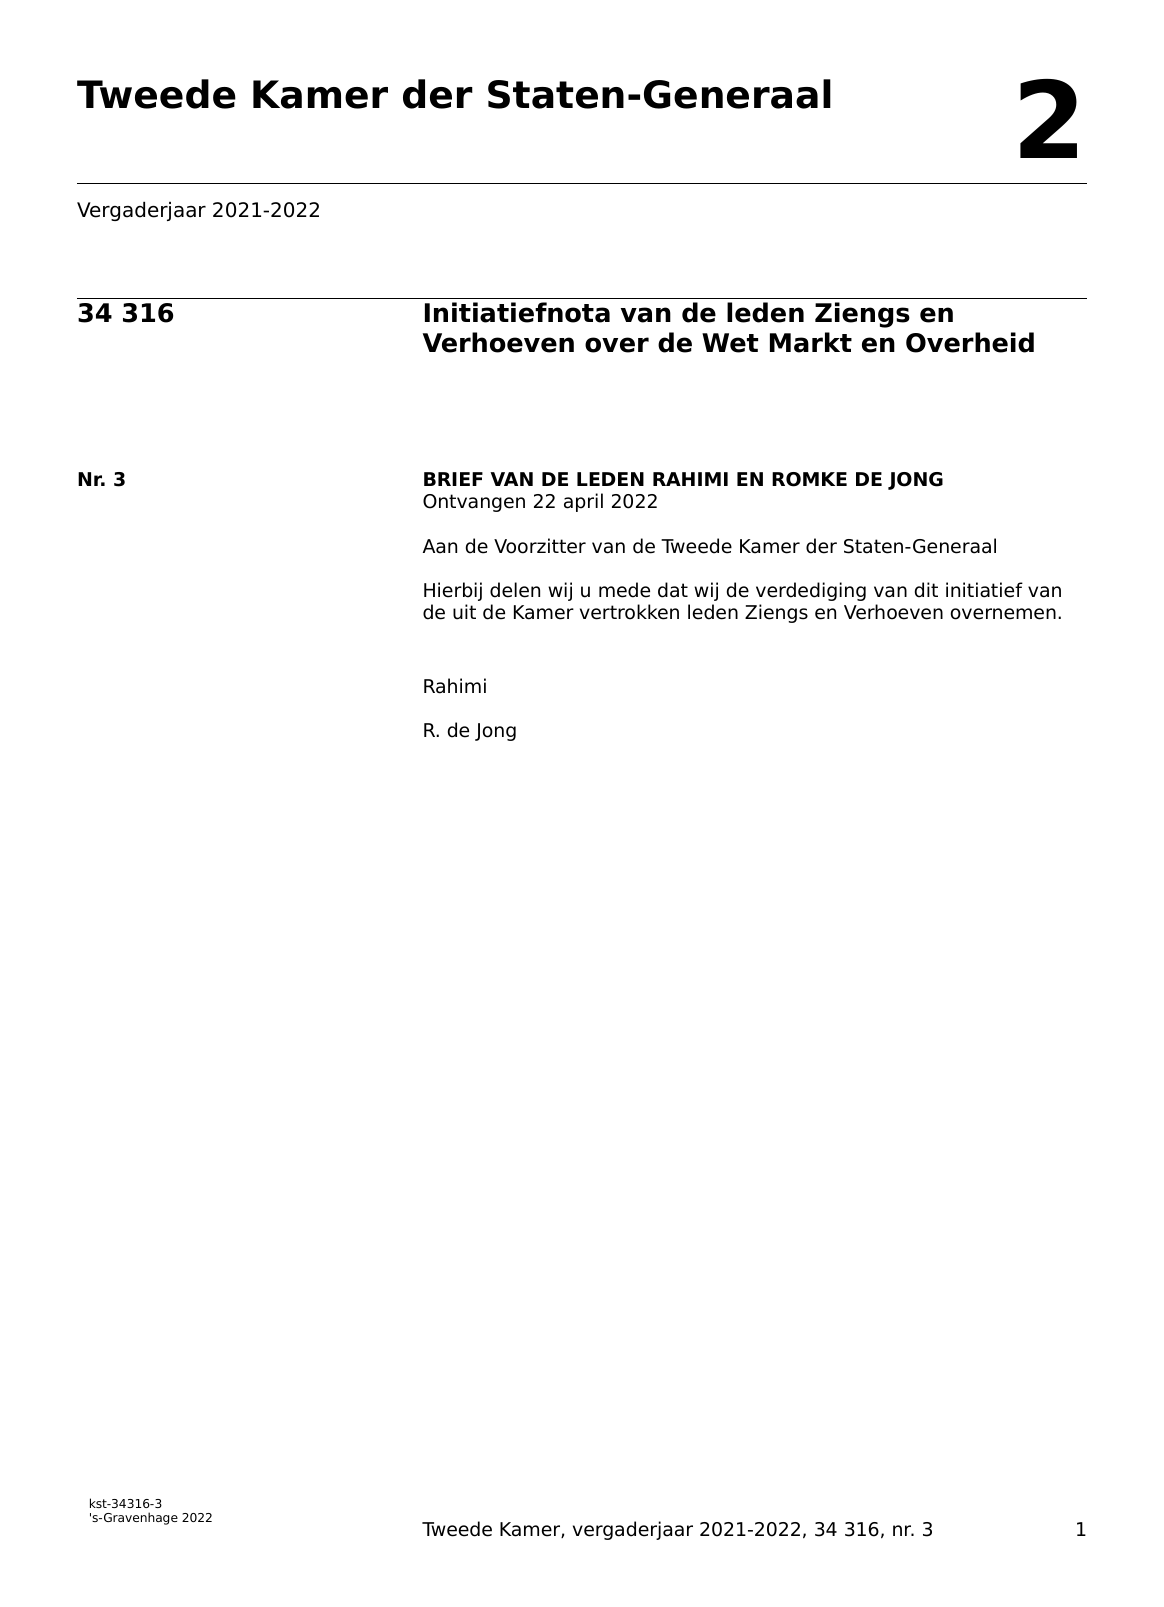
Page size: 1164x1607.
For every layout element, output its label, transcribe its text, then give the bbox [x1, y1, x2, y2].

text Hierbij delen wij u mede dat wij de verdediging van dit initiatief van de uit de Kamer vertrokken leden Ziengs en Verhoeven overnemen. [422, 580, 1087, 624]
text 's-Gravenhage 2022 [88, 1511, 323, 1525]
table_header 2 [886, 59, 1087, 183]
text kst-34316-3 [88, 1497, 323, 1511]
text Rahimi R. de Jong [422, 654, 1087, 742]
text Ontvangen 22 april 2022 [422, 491, 1087, 513]
text Aan de Voorzitter van de Tweede Kamer der Staten-Generaal [422, 536, 1087, 557]
table_cell Vergaderjaar 2021-2022 [77, 184, 1087, 298]
table_header Tweede Kamer der Staten-Generaal [77, 59, 886, 183]
subtitle Nr. 3 BRIEF VAN DE LEDEN RAHIMI EN ROMKE DE JONG [77, 469, 1087, 491]
subtitle 34 316 Initiatiefnota van de leden Ziengs en Verhoeven over de Wet Markt en Overheid [77, 299, 1087, 358]
